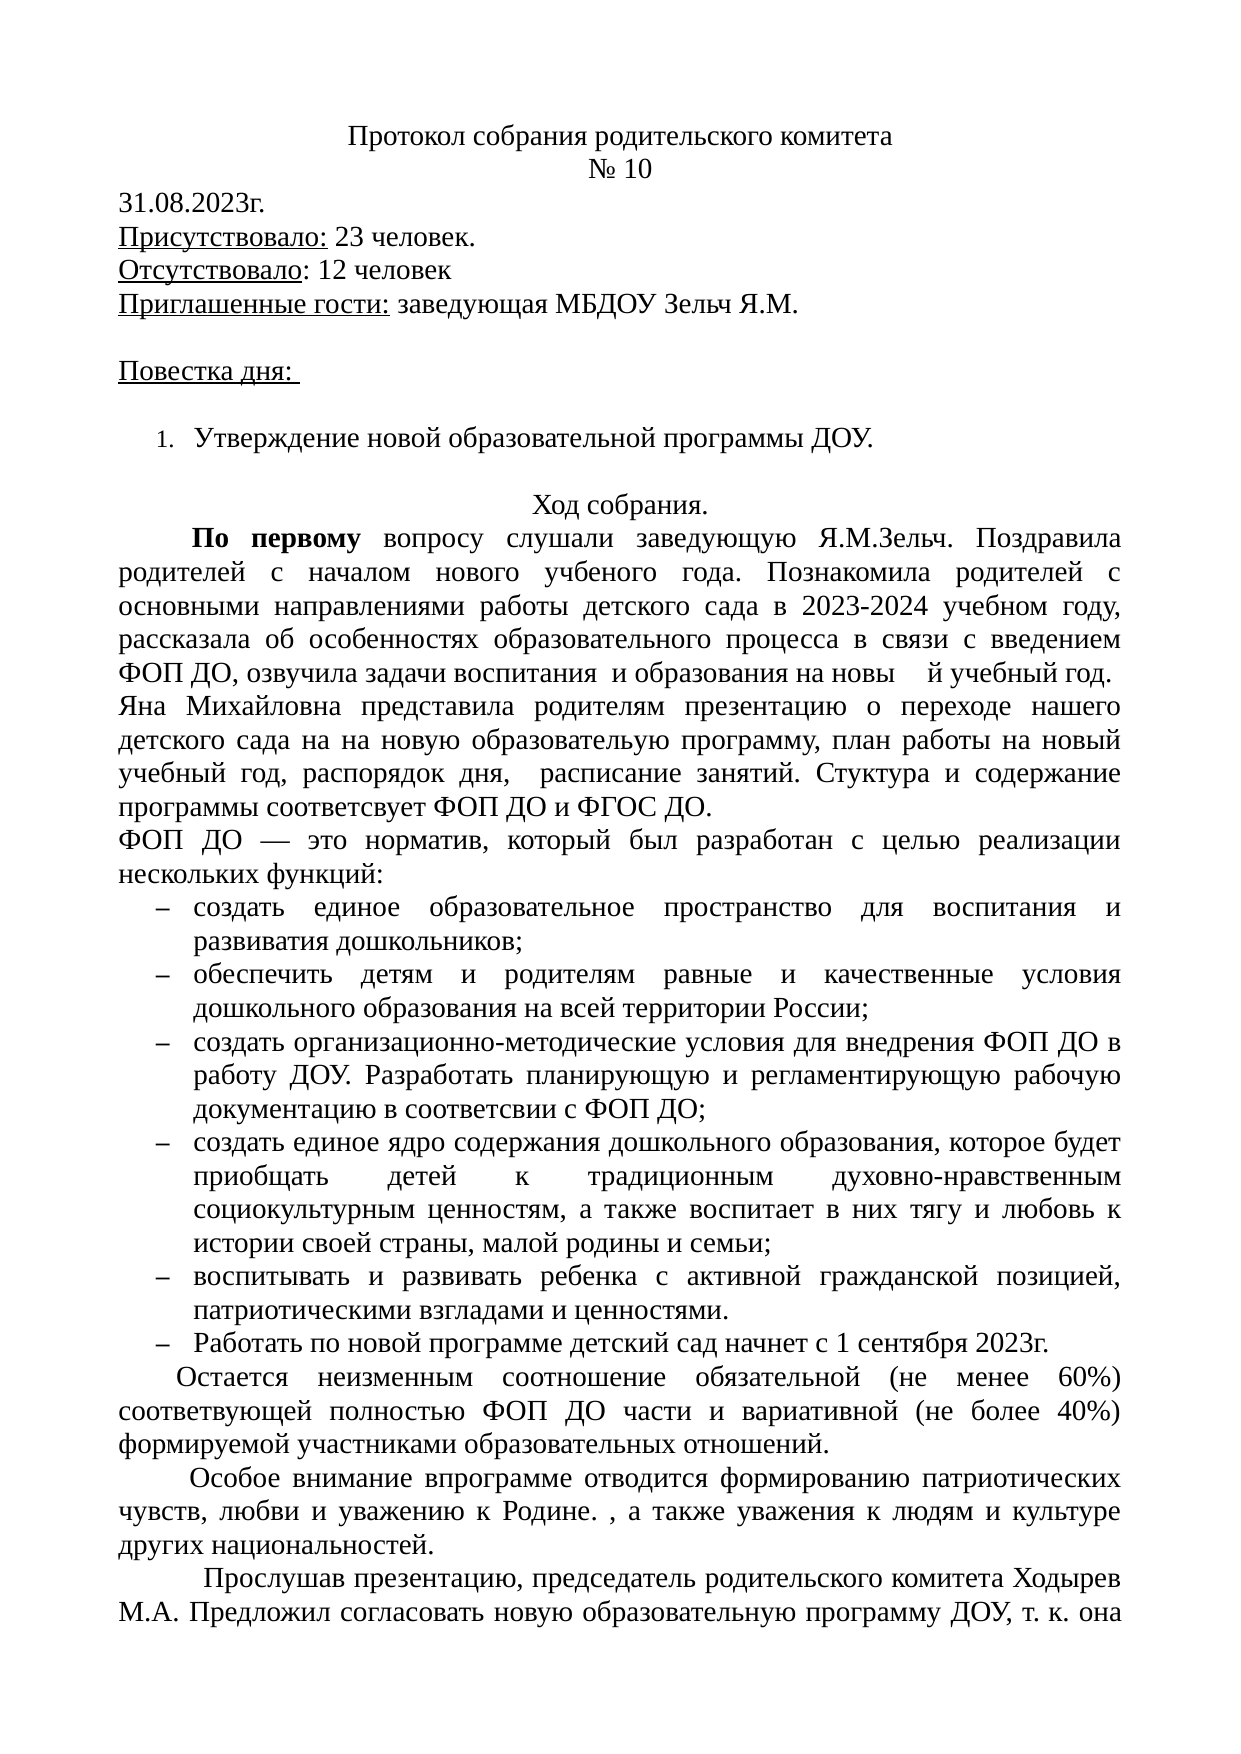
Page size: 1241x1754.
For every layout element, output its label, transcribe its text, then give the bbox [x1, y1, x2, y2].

list обеспечить детям и родителям равные и качественные условия дошкольного образования на всей территории России; [156, 957, 1122, 1024]
text Протокол собрания родительского комитета [118, 118, 1122, 152]
text Остается неизменным соотношение обязательной (не менее 60%) соответвующей полностью ФОП ДО части и вариативной (не более 40%) формируемой участниками образовательных отношений. [118, 1359, 1122, 1460]
text Приглашенные гости: заведующая МБДОУ Зельч Я.М. [118, 286, 1122, 319]
text Повестка дня: [118, 353, 1122, 386]
text Прослушав презентацию, председатель родительского комитета Ходырев М.А. Предложил согласовать новую образовательную программу ДОУ, т. к. она [118, 1560, 1122, 1627]
list создать организационно-методические условия для внедрения ФОП ДО в работу ДОУ. Разработать планирующую и регламентирующую рабочую документацию в соответсвии с ФОП ДО; [156, 1024, 1122, 1124]
text Присутствовало: 23 человек. [118, 219, 1122, 252]
text Яна Михайловна представила родителям презентацию о переходе нашего детского сада на на новую образовательую программу, план работы на новый учебный год, распорядок дня, расписание занятий. Стуктура и содержание программы соответсвует ФОП ДО и ФГОС ДО. [118, 688, 1122, 822]
list Утверждение новой образовательной программы ДОУ. [156, 420, 1122, 453]
list создать единое ядро содержания дошкольного образования, которое будет приобщать детей к традиционным духовно-нравственным социокультурным ценностям, а также воспитает в них тягу и любовь к истории своей страны, малой родины и семьи; [156, 1124, 1122, 1258]
text Особое внимание впрограмме отводится формированию патриотических чувств, любви и уважению к Родине. , а также уважения к людям и культуре других национальностей. [118, 1460, 1122, 1560]
text По первому вопросу слушали заведующую Я.М.Зельч. Поздравила родителей с началом нового учбеного года. Познакомила родителей с основными направлениями работы детского сада в 2023-2024 учебном году, рассказала об особенностях образовательного процесса в связи с введением ФОП ДО, озвучила задачи воспитания и образования на новы й учебный год. [118, 521, 1122, 688]
list Работать по новой программе детский сад начнет с 1 сентября 2023г. [156, 1326, 1122, 1359]
list создать единое образовательное пространство для воспитания и развиватия дошкольников; [156, 889, 1122, 957]
text Отсутствовало: 12 человек [118, 252, 1122, 286]
text 31.08.2023г. [118, 185, 1122, 219]
text Ход собрания. [118, 487, 1122, 521]
text № 10 [118, 152, 1122, 185]
text ФОП ДО — это норматив, который был разработан с целью реализации нескольких функций: [118, 822, 1122, 889]
list воспитывать и развивать ребенка с активной гражданской позицией, патриотическими взгладами и ценностями. [156, 1258, 1122, 1326]
